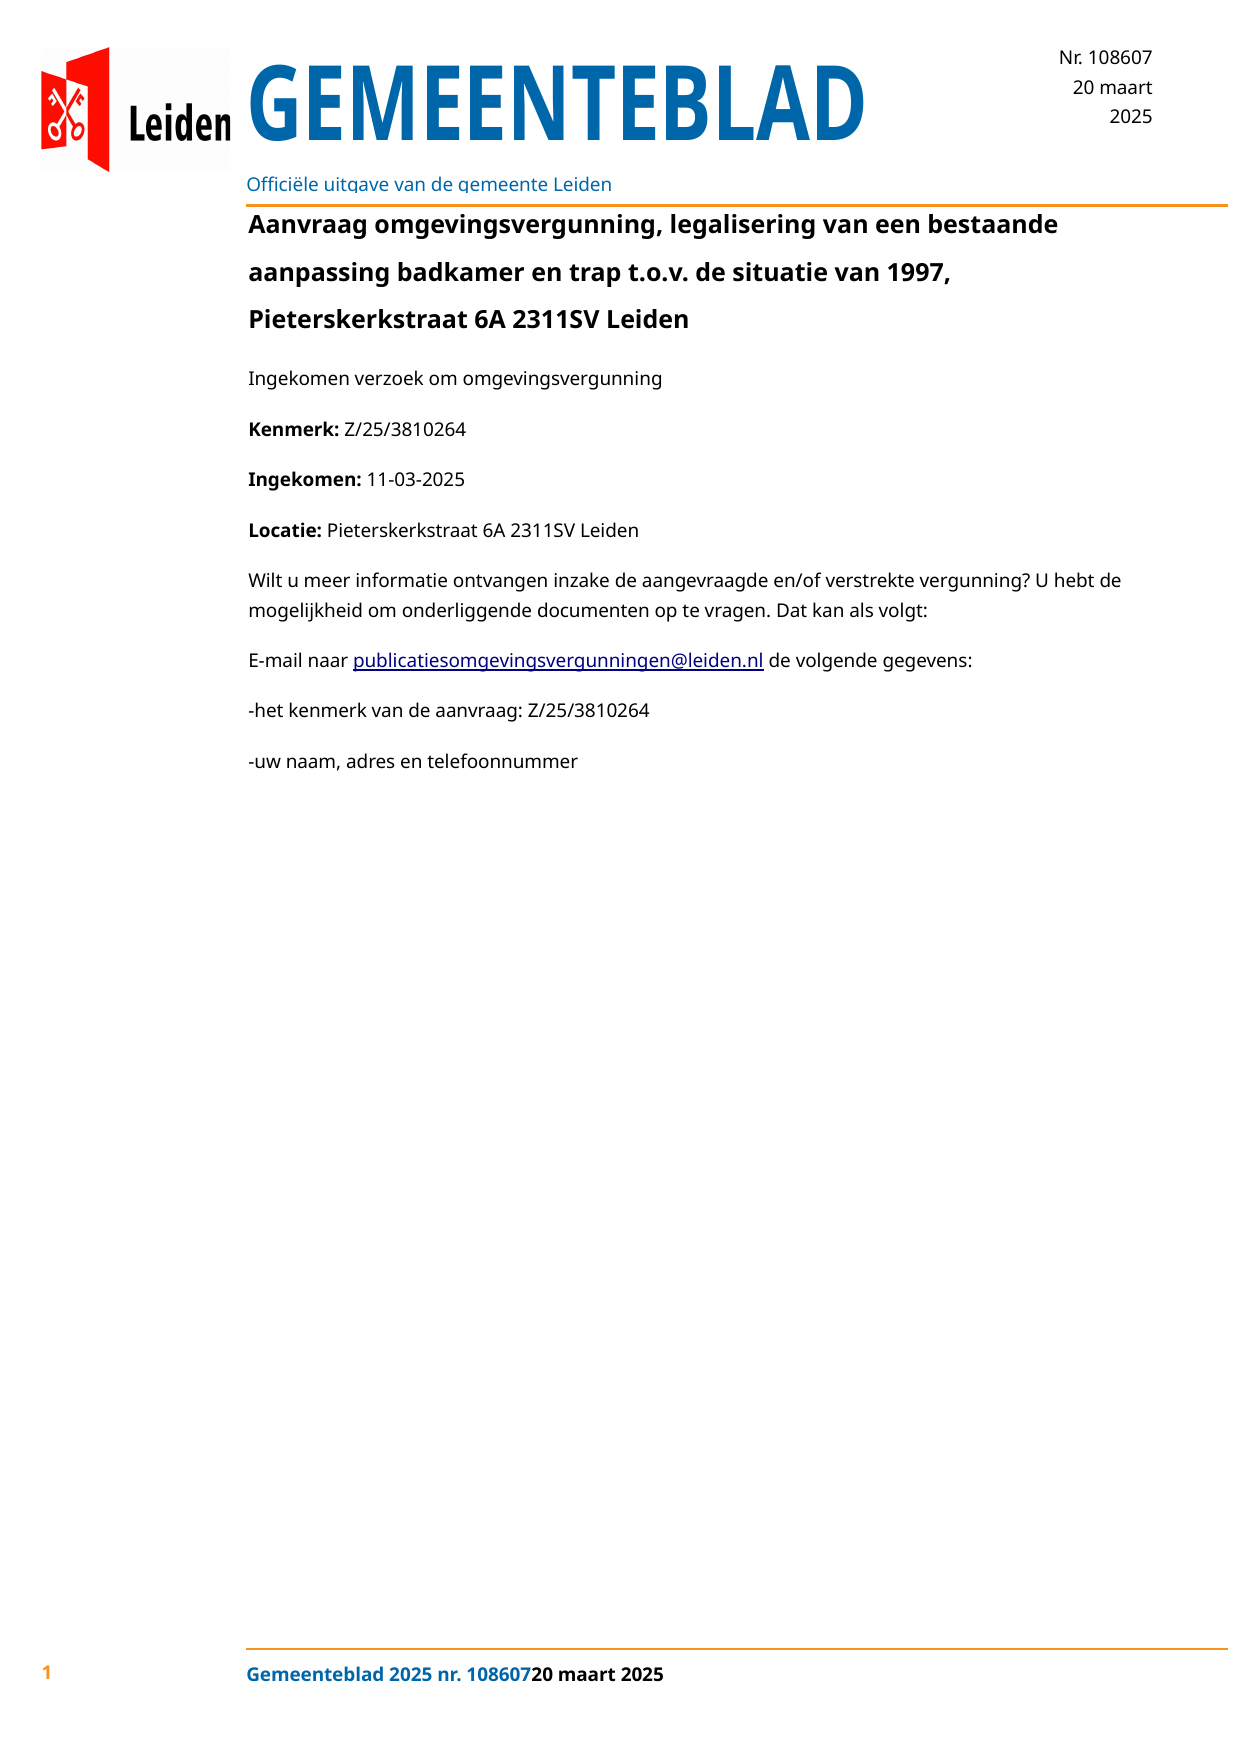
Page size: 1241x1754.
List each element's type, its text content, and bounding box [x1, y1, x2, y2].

text E-mail naar publicatiesomgevingsvergunningen@leiden.nl de volgende gegevens: [248, 647, 1152, 673]
picture [41, 47, 231, 172]
text Kenmerk: Z/25/3810264 [248, 416, 1152, 442]
text -uw naam, adres en telefoonnummer [248, 748, 1152, 774]
text Aanvraag omgevingsvergunning, legalisering van een bestaande aanpassing badkamer en trap t.o.v. de situatie van 1997, Pieterskerkstraat 6A 2311SV Leiden [248, 207, 1152, 336]
text Ingekomen verzoek om omgevingsvergunning [248, 366, 1152, 391]
text -het kenmerk van de aanvraag: Z/25/3810264 [248, 698, 1152, 723]
text Wilt u meer informatie ontvangen inzake de aangevraagde en/of verstrekte vergunning? U hebt de mogelijkheid om onderliggende documenten op te vragen. Dat kan als volgt: [248, 567, 1152, 622]
text Ingekomen: 11-03-2025 [248, 466, 1152, 492]
text Locatie: Pieterskerkstraat 6A 2311SV Leiden [248, 517, 1152, 542]
